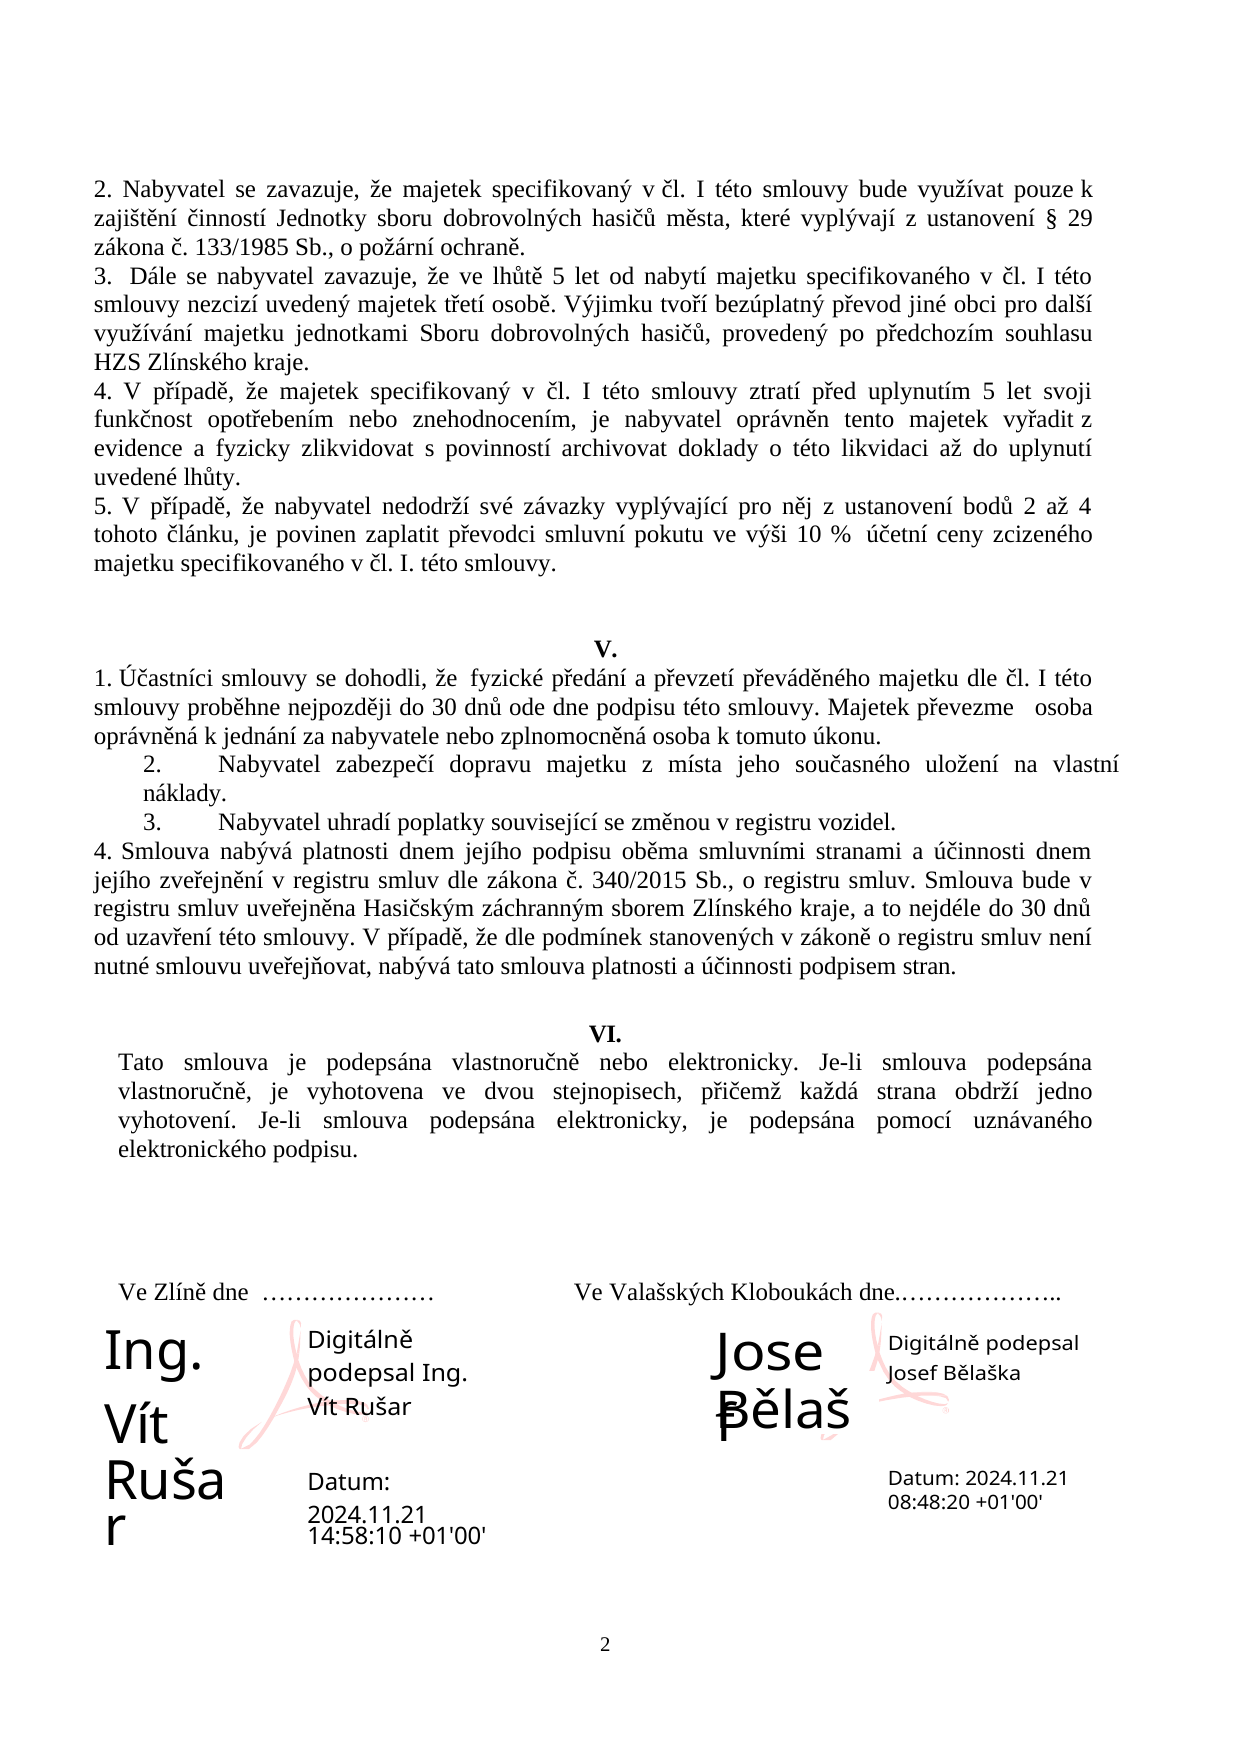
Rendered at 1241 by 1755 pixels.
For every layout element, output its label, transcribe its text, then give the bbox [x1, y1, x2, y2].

list Nabyvatel se zavazuje, že majetek specifikovaný v čl. I této smlouvy bude využívat pouze k zajištění činností Jednotky sboru dobrovolných hasičů města, které vyplývají z ustanovení § 29 zákona č. 133/1985 Sb., o požární ochraně. [94, 174, 1093, 261]
text Digitálně podepsal Josef Bělaška [888, 1329, 1087, 1386]
text Bělaška [725, 1395, 741, 1406]
subtitle VI. [181, 1019, 1029, 1047]
list V případě, že majetek specifikovaný v čl. I této smlouvy ztratí před uplynutím 5 let svoji funkčnost opotřebením nebo znehodnocením, je nabyvatel oprávněn tento majetek vyřadit z evidence a fyzicky zlikvidovat s povinností archivovat doklady o této likvidaci až do uplynutí uvedené lhůty. [94, 376, 1093, 491]
text Digitálně podepsal Ing. Vít Rušar [307, 1323, 496, 1422]
list Dále se nabyvatel zavazuje, že ve lhůtě 5 let od nabytí majetku specifikovaného v čl. I této smlouvy nezcizí uvedený majetek třetí osobě. Výjimku tvoří bezúplatný převod jiné obci pro další využívání majetku jednotkami Sboru dobrovolných hasičů, provedený po předchozím souhlasu HZS Zlínského kraje. [94, 261, 1093, 376]
text 08:48:20 +01'00' [888, 1493, 1120, 1514]
text 14:58:10 +01'00' [307, 1531, 498, 1547]
text Datum: 2024.11.21 [888, 1464, 1120, 1491]
list Nabyvatel uhradí poplatky související se změnou v registru vozidel. [143, 807, 1120, 836]
subtitle Rušar [104, 1463, 233, 1554]
text Bělaška [726, 1411, 742, 1424]
list V případě, že nabyvatel nedodrží své závazky vyplývající pro něj z ustanovení bodů 2 až 4 tohoto článku, je povinen zaplatit převodci smluvní pokutu ve výši 10 % účetní ceny zcizeného majetku specifikovaného v čl. I. této smlouvy. [94, 491, 1093, 577]
list Smlouva nabývá platnosti dnem jejího podpisu oběma smluvními stranami a účinnosti dnem jejího zveřejnění v registru smluv dle zákona č. 340/2015 Sb., o registru smluv. Smlouva bude v registru smluv uveřejněna Hasičským záchranným sborem Zlínského kraje, a to nejdéle do 30 dnů od uzavření této smlouvy. V případě, že dle podmínek stanovených v zákoně o registru smluv není nutné smlouvu uveřejňovat, nabývá tato smlouva platnosti a účinnosti podpisem stran. [94, 836, 1093, 980]
text Bělaška [715, 1373, 879, 1434]
list Nabyvatel zabezpečí dopravu majetku z místa jeho současného uložení na vlastní náklady. [143, 749, 1120, 807]
text Ve Zlíně dne ………………… Ve Valašských Kloboukách dne.……………….. [118, 1277, 1120, 1306]
text Datum: 2024.11.21 [307, 1465, 498, 1530]
list Účastníci smlouvy se dohodli, že fyzické předání a převzetí převáděného majetku dle čl. I této smlouvy proběhne nejpozději do 30 dnů ode dne podpisu této smlouvy. Majetek převezme osoba oprávněná k jednání za nabyvatele nebo zplnomocněná osoba k tomuto úkonu. [94, 663, 1093, 749]
subtitle Ing. Vít [104, 1311, 266, 1459]
subtitle Josef [715, 1434, 830, 1457]
text Tato smlouva je podepsána vlastnoručně nebo elektronicky. Je-li smlouva podepsána vlastnoručně, je vyhotovena ve dvou stejnopisech, přičemž každá strana obdrží jedno vyhotovení. Je-li smlouva podepsána elektronicky, je podepsána pomocí uznávaného elektronického podpisu. [118, 1047, 1093, 1162]
subtitle Josef [715, 1315, 830, 1371]
subtitle V. [94, 634, 1117, 663]
